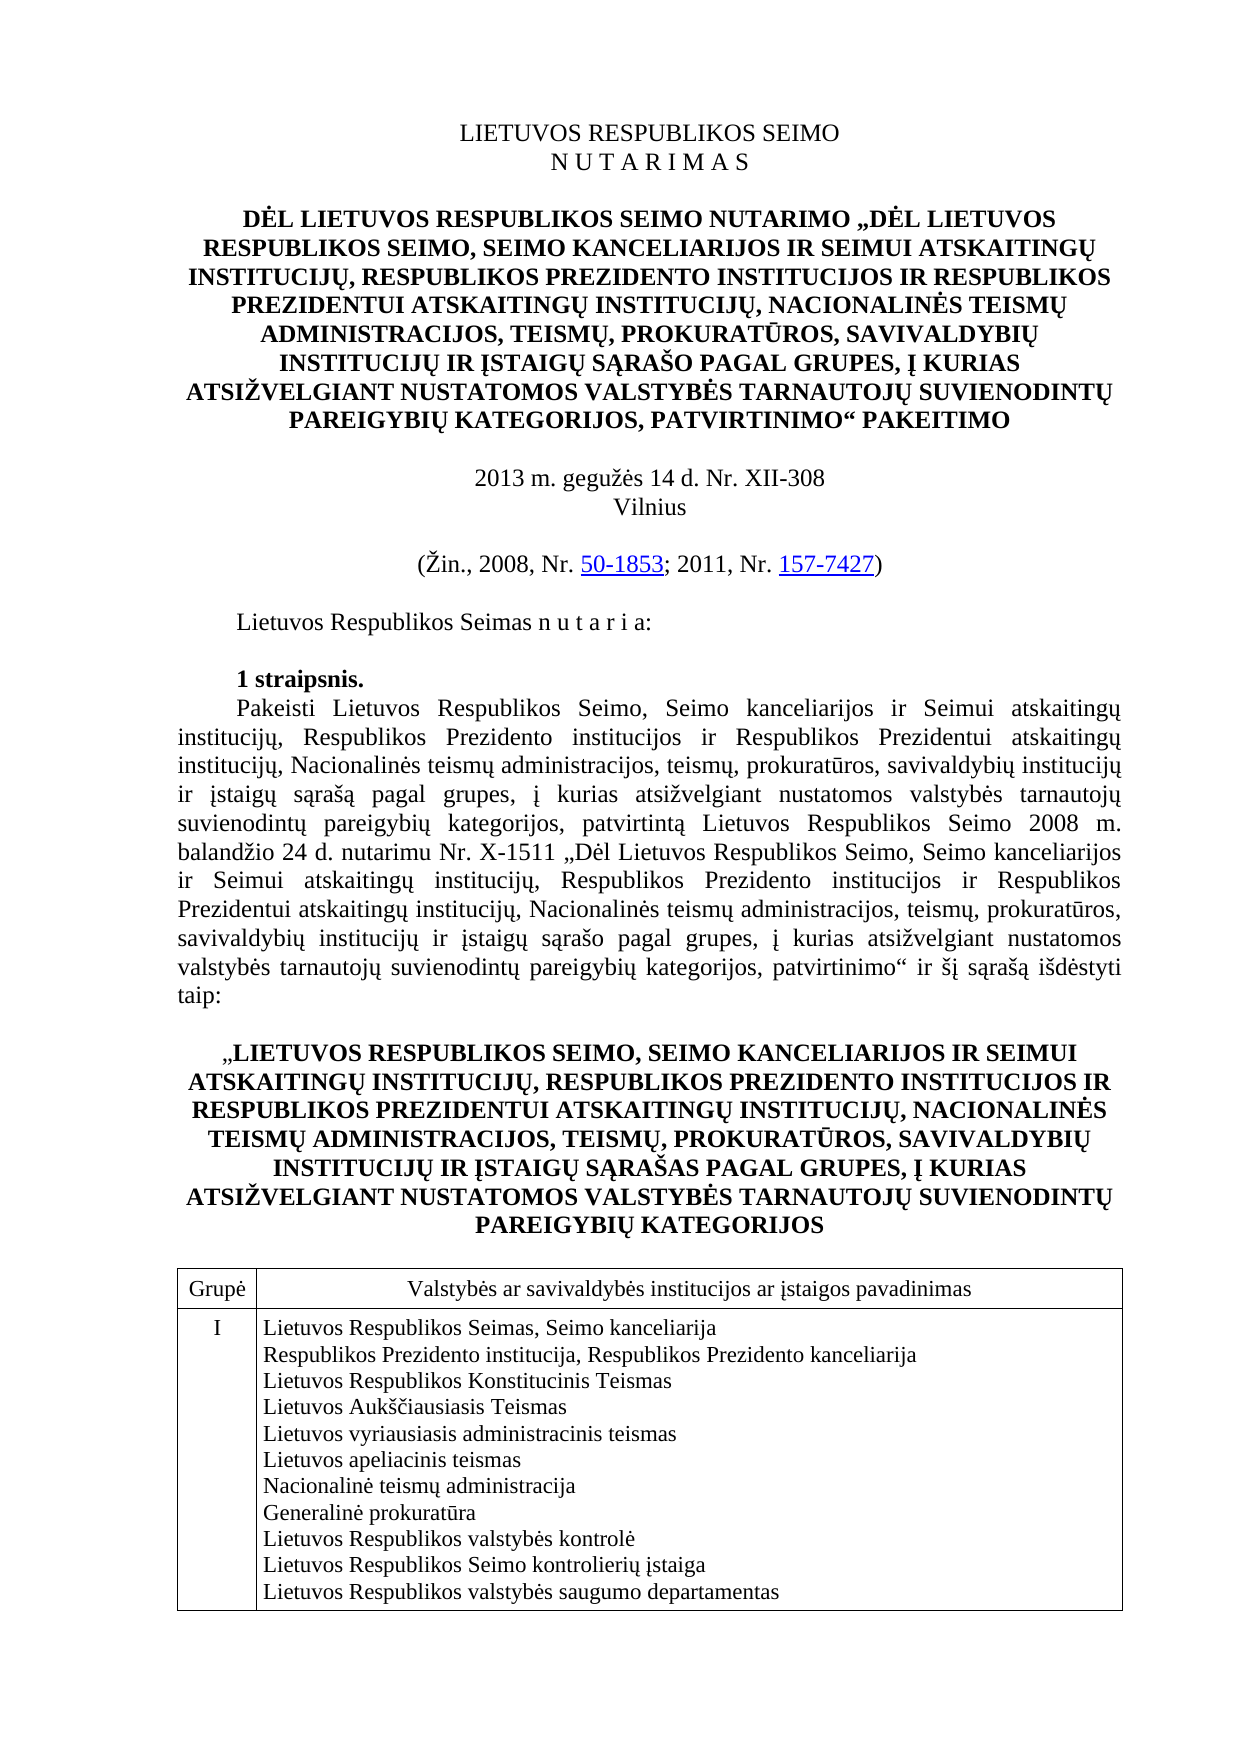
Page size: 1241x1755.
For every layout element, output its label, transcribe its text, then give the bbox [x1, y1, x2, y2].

text 2013 m. gegužės 14 d. Nr. XII-308 [177, 463, 1122, 492]
text Pakeisti Lietuvos Respublikos Seimo, Seimo kanceliarijos ir Seimui atskaitingų institucijų, Respublikos Prezidento institucijos ir Respublikos Prezidentui atskaitingų institucijų, Nacionalinės teismų administracijos, teismų, prokuratūros, savivaldybių institucijų ir įstaigų sąrašą pagal grupes, į kurias atsižvelgiant nustatomos valstybės tarnautojų suvienodintų pareigybių kategorijos, patvirtintą Lietuvos Respublikos Seimo 2008 m. balandžio 24 d. nutarimu Nr. X-1511 „Dėl Lietuvos Respublikos Seimo, Seimo kanceliarijos ir Seimui atskaitingų institucijų, Respublikos Prezidento institucijos ir Respublikos Prezidentui atskaitingų institucijų, Nacionalinės teismų administracijos, teismų, prokuratūros, savivaldybių institucijų ir įstaigų sąrašo pagal grupes, į kurias atsižvelgiant nustatomos valstybės tarnautojų suvienodintų pareigybių kategorijos, patvirtinimo“ ir šį sąrašą išdėstyti taip: [177, 693, 1122, 1009]
table_header Grupė [178, 1269, 256, 1307]
table_cell I [178, 1309, 256, 1610]
text LIETUVOS RESPUBLIKOS SEIMO [177, 118, 1122, 147]
text Lietuvos Respublikos Seimas n u t a r i a: [177, 607, 1122, 636]
text (Žin., 2008, Nr. 50-1853; 2011, Nr. 157-7427) [177, 549, 1122, 578]
table_cell Lietuvos Respublikos Seimas, Seimo kanceliarija Respublikos Prezidento institucija, Respublikos Prezidento kanceliarija Lietuvos Respublikos Konstitucinis Teismas Lietuvos Aukščiausiasis Teismas Lietuvos vyriausiasis administracinis teismas Lietuvos apeliacinis teismas Nacionalinė teismų administracija Generalinė prokuratūra Lietuvos Respublikos valstybės kontrolė Lietuvos Respublikos Seimo kontrolierių įstaiga Lietuvos Respublikos valstybės saugumo departamentas [257, 1309, 1122, 1610]
text „LIETUVOS RESPUBLIKOS SEIMO, SEIMO KANCELIARIJOS IR SEIMUI ATSKAITINGŲ INSTITUCIJŲ, RESPUBLIKOS PREZIDENTO INSTITUCIJOS IR RESPUBLIKOS PREZIDENTUI ATSKAITINGŲ INSTITUCIJŲ, NACIONALINĖS TEISMŲ ADMINISTRACIJOS, TEISMŲ, PROKURATŪROS, SAVIVALDYBIŲ INSTITUCIJŲ IR ĮSTAIGŲ SĄRAŠAS PAGAL GRUPES, Į KURIAS ATSIŽVELGIANT NUSTATOMOS VALSTYBĖS TARNAUTOJŲ SUVIENODINTŲ PAREIGYBIŲ KATEGORIJOS [177, 1038, 1122, 1239]
text 1 straipsnis. [177, 664, 1122, 693]
text N U T A R I M A S [177, 147, 1122, 176]
table_header Valstybės ar savivaldybės institucijos ar įstaigos pavadinimas [257, 1269, 1122, 1307]
text DĖL LIETUVOS RESPUBLIKOS SEIMO NUTARIMO „DĖL LIETUVOS RESPUBLIKOS SEIMO, SEIMO KANCELIARIJOS IR SEIMUI ATSKAITINGŲ INSTITUCIJŲ, RESPUBLIKOS PREZIDENTO INSTITUCIJOS IR RESPUBLIKOS PREZIDENTUI ATSKAITINGŲ INSTITUCIJŲ, NACIONALINĖS TEISMŲ ADMINISTRACIJOS, TEISMŲ, PROKURATŪROS, SAVIVALDYBIŲ INSTITUCIJŲ IR ĮSTAIGŲ SĄRAŠO PAGAL GRUPES, Į KURIAS ATSIŽVELGIANT NUSTATOMOS VALSTYBĖS TARNAUTOJŲ SUVIENODINTŲ PAREIGYBIŲ KATEGORIJOS, PATVIRTINIMO“ PAKEITIMO [177, 204, 1122, 434]
text Vilnius [177, 492, 1122, 521]
